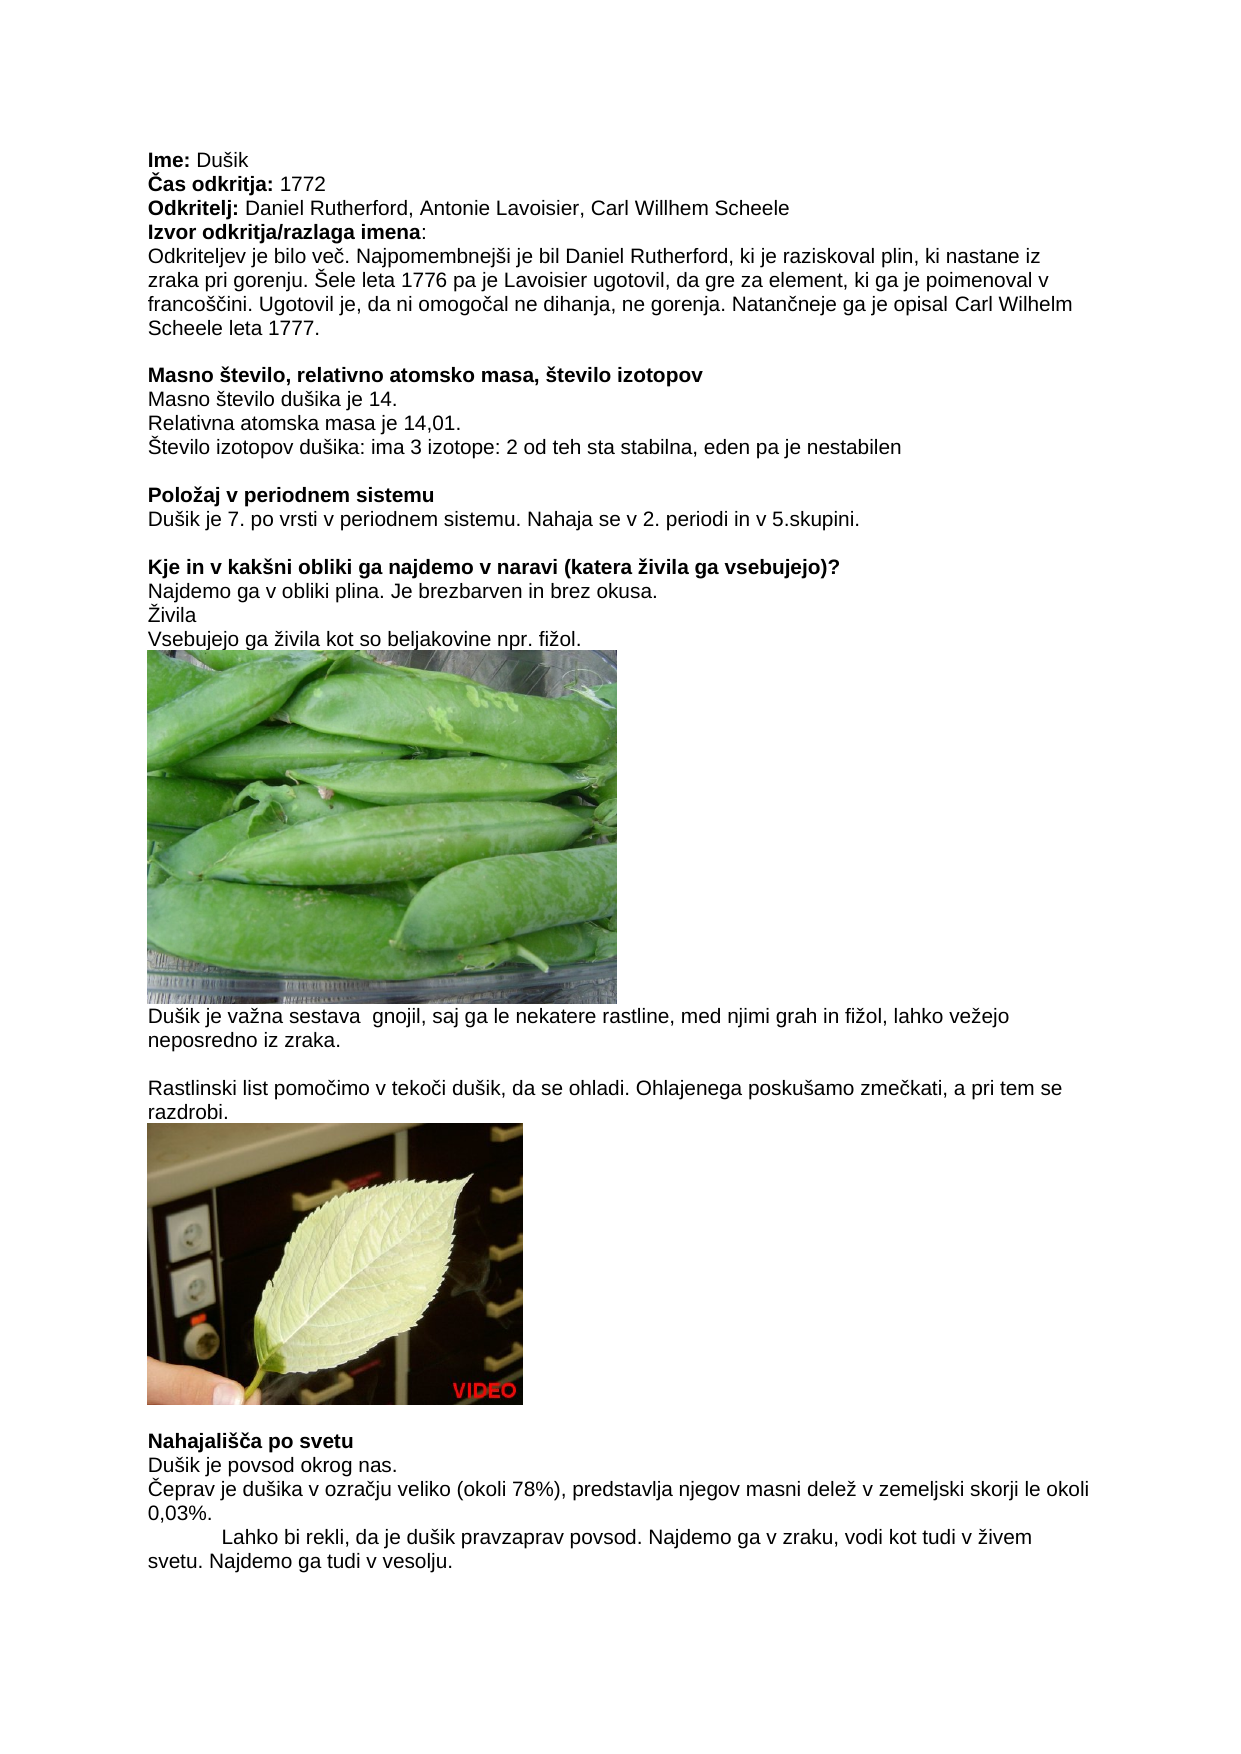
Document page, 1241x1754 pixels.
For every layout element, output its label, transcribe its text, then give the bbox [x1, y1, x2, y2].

text Čeprav je dušika v ozračju veliko (okoli 78%), predstavlja njegov masni delež v zemeljski skorji le okoli 0,03%. [148, 1477, 1093, 1525]
text Položaj v periodnem sistemu [148, 483, 1093, 507]
text Lahko bi rekli, da je dušik pravzaprav povsod. Najdemo ga v zraku, vodi kot tudi v živem svetu. Najdemo ga tudi v vesolju. [148, 1525, 1093, 1573]
text Odkriteljev je bilo več. Najpomembnejši je bil Daniel Rutherford, ki je raziskoval plin, ki nastane iz zraka pri gorenju. Šele leta 1776 pa je Lavoisier ugotovil, da gre za element, ki ga je poimenoval v francoščini. Ugotovil je, da ni omogočal ne dihanja, ne gorenja. Natančneje ga je opisal Carl Wilhelm Scheele leta 1777. [148, 243, 1093, 339]
text Kje in v kakšni obliki ga najdemo v naravi (katera živila ga vsebujejo)? [148, 555, 1093, 579]
picture [147, 650, 617, 1004]
text Vsebujejo ga živila kot so beljakovine npr. fižol. [148, 627, 1093, 651]
text Čas odkritja: 1772 [148, 172, 1093, 196]
text Masno število dušika je 14. [148, 387, 1093, 411]
text Dušik je povsod okrog nas. [148, 1453, 1093, 1477]
text Odkritelj: Daniel Rutherford, Antonie Lavoisier, Carl Willhem Scheele [148, 196, 1093, 219]
text Dušik je važna sestava gnojil, saj ga le nekatere rastline, med njimi grah in fižol, lahko vežejo neposredno iz zraka. [148, 1004, 1093, 1052]
text Izvor odkritja/razlaga imena: [148, 219, 1093, 243]
text Masno število, relativno atomsko masa, število izotopov [148, 363, 1093, 387]
text Živila [148, 603, 1093, 627]
text Dušik je 7. po vrsti v periodnem sistemu. Nahaja se v 2. periodi in v 5.skupini. [148, 507, 1093, 531]
text Rastlinski list pomočimo v tekoči dušik, da se ohladi. Ohlajenega poskušamo zmečkati, a pri tem se razdrobi. [148, 1076, 1093, 1405]
text Ime: Dušik [148, 148, 1093, 172]
text Najdemo ga v obliki plina. Je brezbarven in brez okusa. [148, 579, 1093, 603]
picture [147, 1123, 523, 1405]
text Relativna atomska masa je 14,01. [148, 411, 1093, 435]
text Nahajališča po svetu [148, 1429, 1093, 1453]
text Število izotopov dušika: ima 3 izotope: 2 od teh sta stabilna, eden pa je nestabilen [148, 435, 1093, 459]
